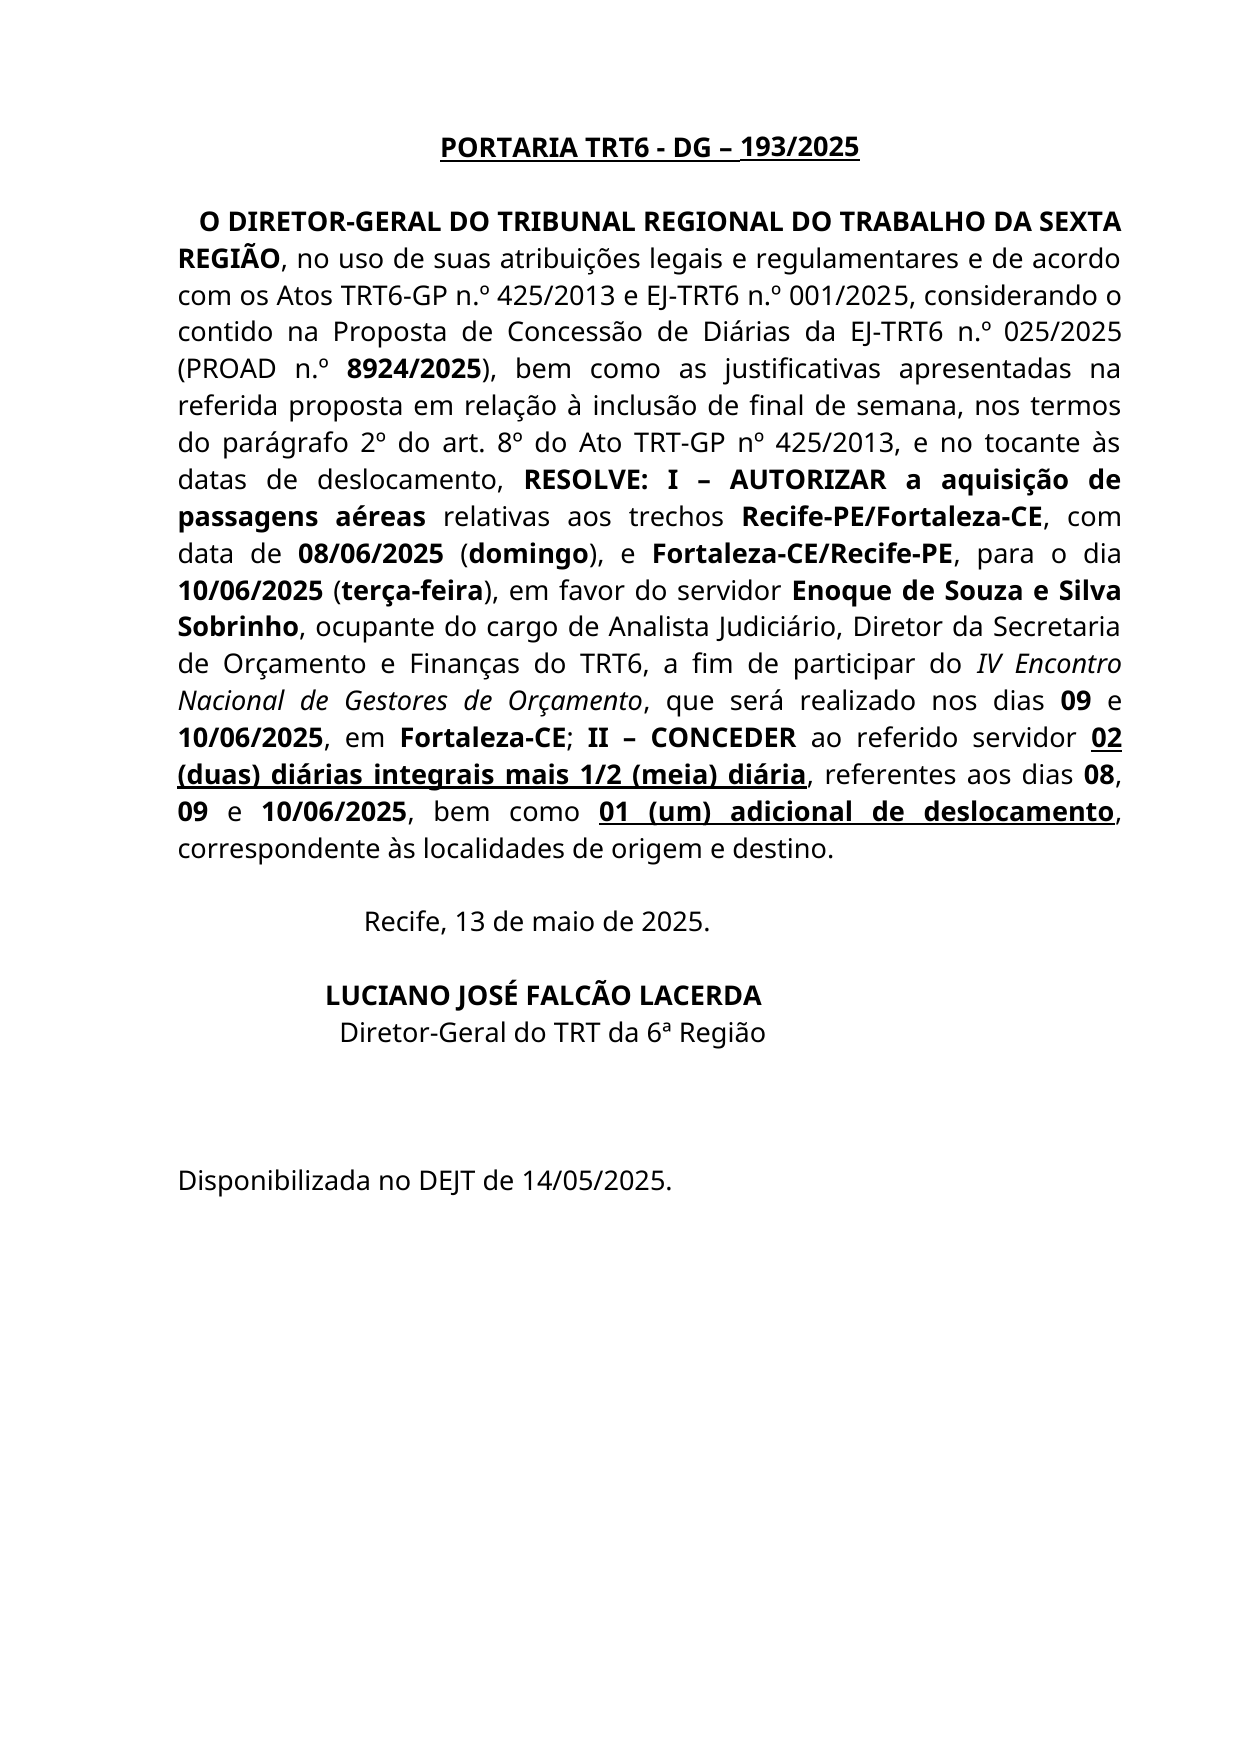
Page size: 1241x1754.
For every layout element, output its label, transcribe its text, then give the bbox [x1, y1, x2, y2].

subtitle LUCIANO JOSÉ FALCÃO LACERDA [177, 977, 1122, 1013]
subtitle Diretor-Geral do TRT da 6ª Região [177, 1013, 1122, 1050]
subtitle Recife, 13 de maio de 2025. [177, 903, 1122, 940]
subtitle O DIRETOR-GERAL DO TRIBUNAL REGIONAL DO TRABALHO DA SEXTA REGIÃO, no uso de suas atribuições legais e regulamentares e de acordo com os Atos TRT6-GP n.º 425/2013 e EJ-TRT6 n.º 001/2025, considerando o contido na Proposta de Concessão de Diárias da EJ-TRT6 n.º 025/2025 (PROAD n.º 8924/2025), bem como as justificativas apresentadas na referida proposta em relação à inclusão de final de semana, nos termos do parágrafo 2º do art. 8º do Ato TRT-GP nº 425/2013, e no tocante às datas de deslocamento, RESOLVE: I – AUTORIZAR a aquisição de passagens aéreas relativas aos trechos Recife-PE/Fortaleza-CE, com data de 08/06/2025 (domingo), e Fortaleza-CE/Recife-PE, para o dia 10/06/2025 (terça-feira), em favor do servidor Enoque de Souza e Silva Sobrinho, ocupante do cargo de Analista Judiciário, Diretor da Secretaria de Orçamento e Finanças do TRT6, a fim de participar do IV Encontro Nacional de Gestores de Orçamento, que será realizado nos dias 09 e 10/06/2025, em Fortaleza-CE; II – CONCEDER ao referido servidor 02 (duas) diárias integrais mais 1/2 (meia) diária, referentes aos dias 08, 09 e 10/06/2025, bem como 01 (um) adicional de deslocamento, correspondente às localidades de origem e destino. [177, 202, 1122, 866]
subtitle Disponibilizada no DEJT de 14/05/2025. [177, 1161, 1122, 1198]
subtitle PORTARIA TRT6 - DG – 193/2025 [177, 127, 1122, 165]
